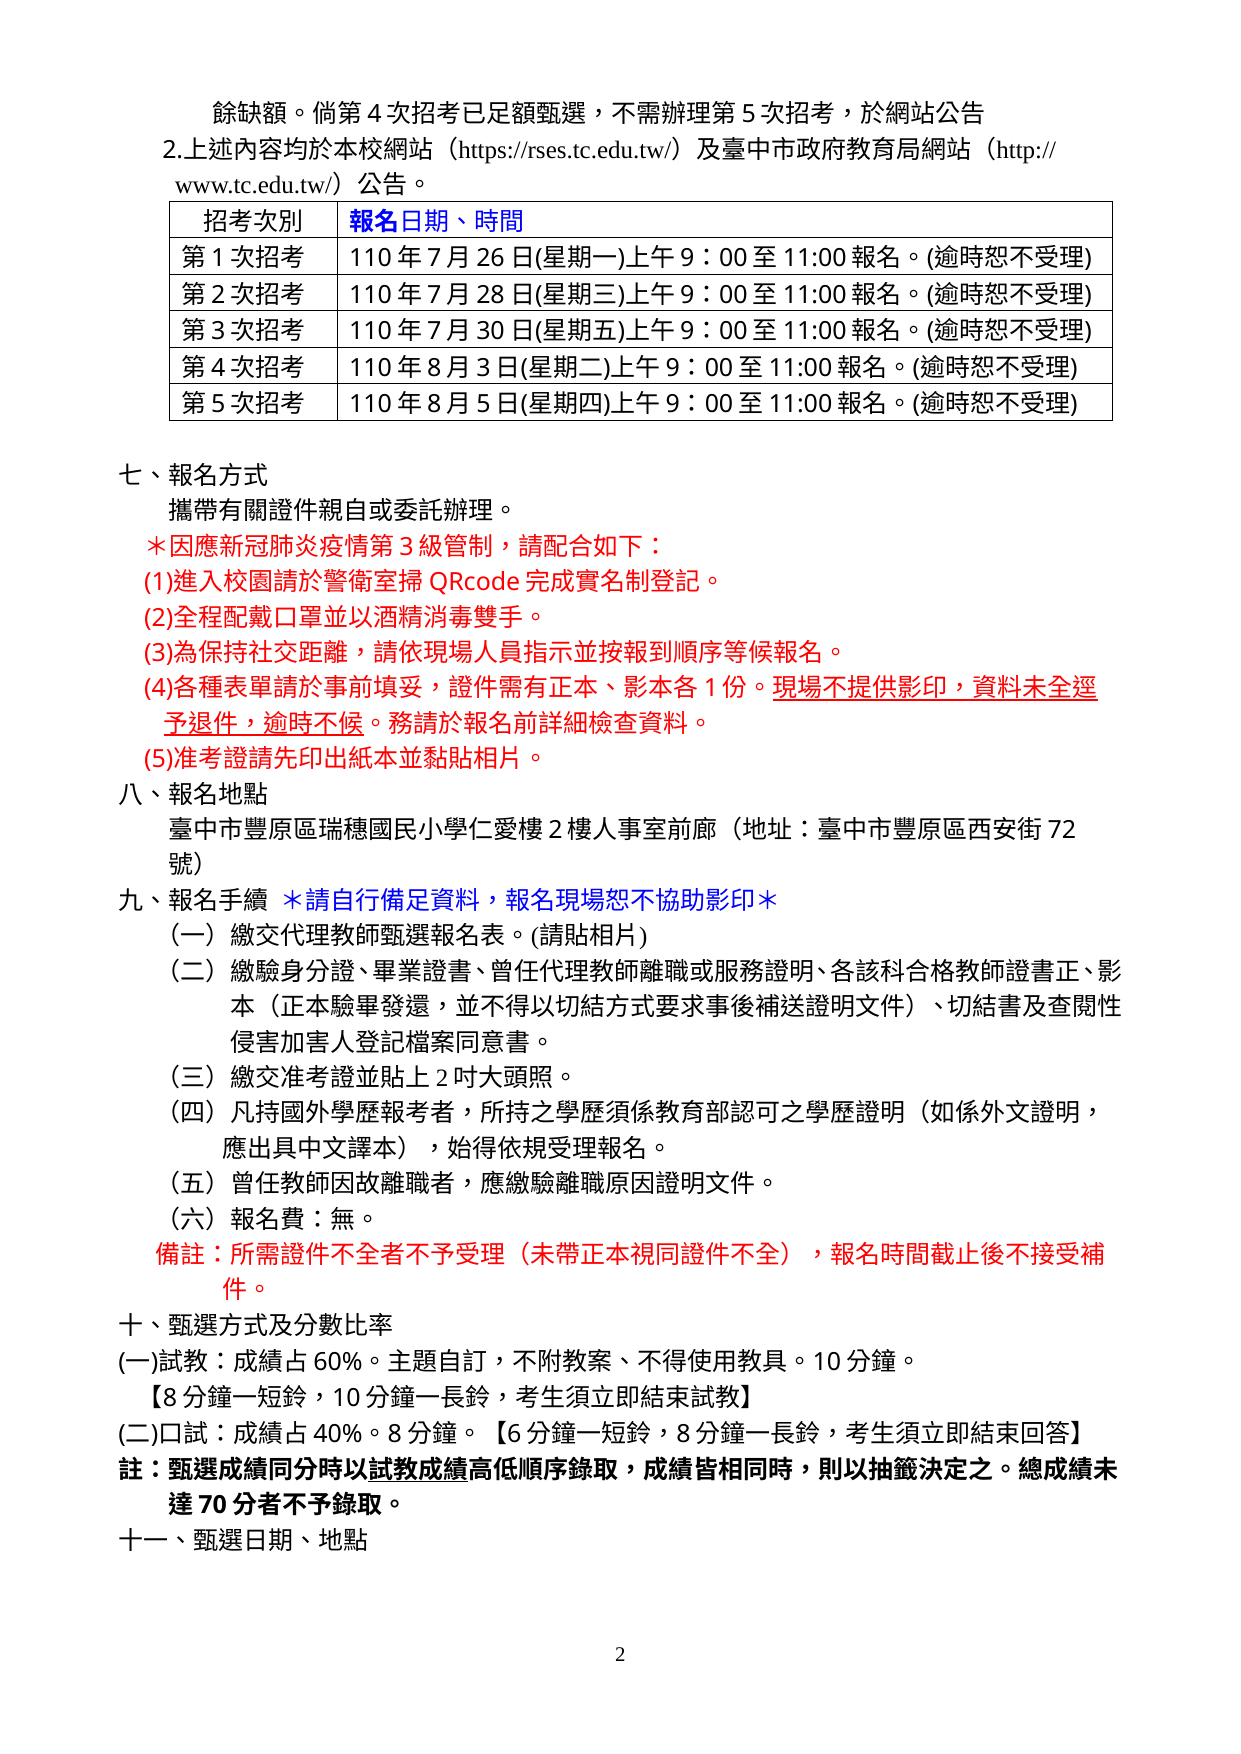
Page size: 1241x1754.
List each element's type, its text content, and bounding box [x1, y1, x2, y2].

table_header 報名日期、時間 [338, 202, 1112, 237]
text 註：甄選成績同分時以試教成績高低順序錄取，成績皆相同時，則以抽籤決定之。總成績未達70分者不予錄取。 [118, 1450, 1122, 1521]
text 【8分鐘一短鈴，10分鐘一長鈴，考生須立即結束試教】 [118, 1378, 1122, 1414]
text (1)進入校園請於警衛室掃QRcode完成實名制登記。 [118, 562, 1122, 598]
text （六）報名費：無。 [156, 1200, 1122, 1235]
text ＊因應新冠肺炎疫情第3級管制，請配合如下： [118, 527, 1122, 562]
text 七、報名方式 攜帶有關證件親自或委託辦理。 [118, 456, 1122, 527]
text (一)試教：成績占60%。主題自訂，不附教案、不得使用教具。10分鐘。 [118, 1341, 1122, 1378]
table_header 招考次別 [170, 202, 337, 237]
text 十、甄選方式及分數比率 [118, 1306, 1122, 1341]
text （一）繳交代理教師甄選報名表。(請貼相片) [118, 916, 1122, 952]
table_cell 第5次招考 [170, 384, 337, 419]
text （二）繳驗身分證、畢業證書、曾任代理教師離職或服務證明、各該科合格教師證書正、影本（正本驗畢發還，並不得以切結方式要求事後補送證明文件）、切結書及查閱性侵害加害人登記檔案同意書。 [156, 952, 1122, 1058]
text （五）曾任教師因故離職者，應繳驗離職原因證明文件。 [156, 1164, 1122, 1200]
table_cell 110年7月26日(星期一)上午9：00至11:00報名。(逾時恕不受理) [338, 238, 1112, 274]
table_cell 110年7月30日(星期五)上午9：00至11:00報名。(逾時恕不受理) [338, 311, 1112, 347]
text 八、報名地點 臺中市豐原區瑞穗國民小學仁愛樓2樓人事室前廊（地址：臺中市豐原區西安街72號） [118, 775, 1122, 881]
table_cell 110年8月5日(星期四)上午9：00至11:00報名。(逾時恕不受理) [338, 384, 1112, 419]
table_cell 110年7月28日(星期三)上午9：00至11:00報名。(逾時恕不受理) [338, 275, 1112, 310]
text 十一、甄選日期、地點 [118, 1521, 1122, 1556]
table_cell 第1次招考 [170, 238, 337, 274]
text (二)口試：成績占40%。8分鐘。【6分鐘一短鈴，8分鐘一長鈴，考生須立即結束回答】 [118, 1414, 1122, 1450]
text 備註：所需證件不全者不予受理（未帶正本視同證件不全），報名時間截止後不接受補件。 [156, 1235, 1122, 1306]
text 九、報名手續 ＊請自行備足資料，報名現場恕不協助影印＊ [118, 881, 1122, 916]
text www.tc.edu.tw/）公告。 [162, 165, 1122, 201]
text (4)各種表單請於事前填妥，證件需有正本、影本各1份。現場不提供影印，資料未全逕 [118, 668, 1122, 704]
text 予退件，逾時不候。務請於報名前詳細檢查資料。 [118, 704, 1122, 739]
text (3)為保持社交距離，請依現場人員指示並按報到順序等候報名。 [118, 633, 1122, 668]
text （四）凡持國外學歷報考者，所持之學歷須係教育部認可之學歷證明（如係外文證明，應出具中文譯本），始得依規受理報名。 [156, 1093, 1122, 1164]
table_cell 第3次招考 [170, 311, 337, 347]
text 2.上述內容均於本校網站（https://rses.tc.edu.tw/）及臺中市政府教育局網站（http:// [162, 130, 1122, 165]
text （三）繳交准考證並貼上2吋大頭照。 [156, 1058, 1122, 1093]
table_cell 第2次招考 [170, 275, 337, 310]
text 餘缺額。倘第4次招考已足額甄選，不需辦理第5次招考，於網站公告 [187, 94, 1122, 130]
table_cell 第4次招考 [170, 348, 337, 383]
text (2)全程配戴口罩並以酒精消毒雙手。 [118, 598, 1122, 633]
table_cell 110年8月3日(星期二)上午9：00至11:00報名。(逾時恕不受理) [338, 348, 1112, 383]
text (5)准考證請先印出紙本並黏貼相片。 [118, 739, 1122, 775]
